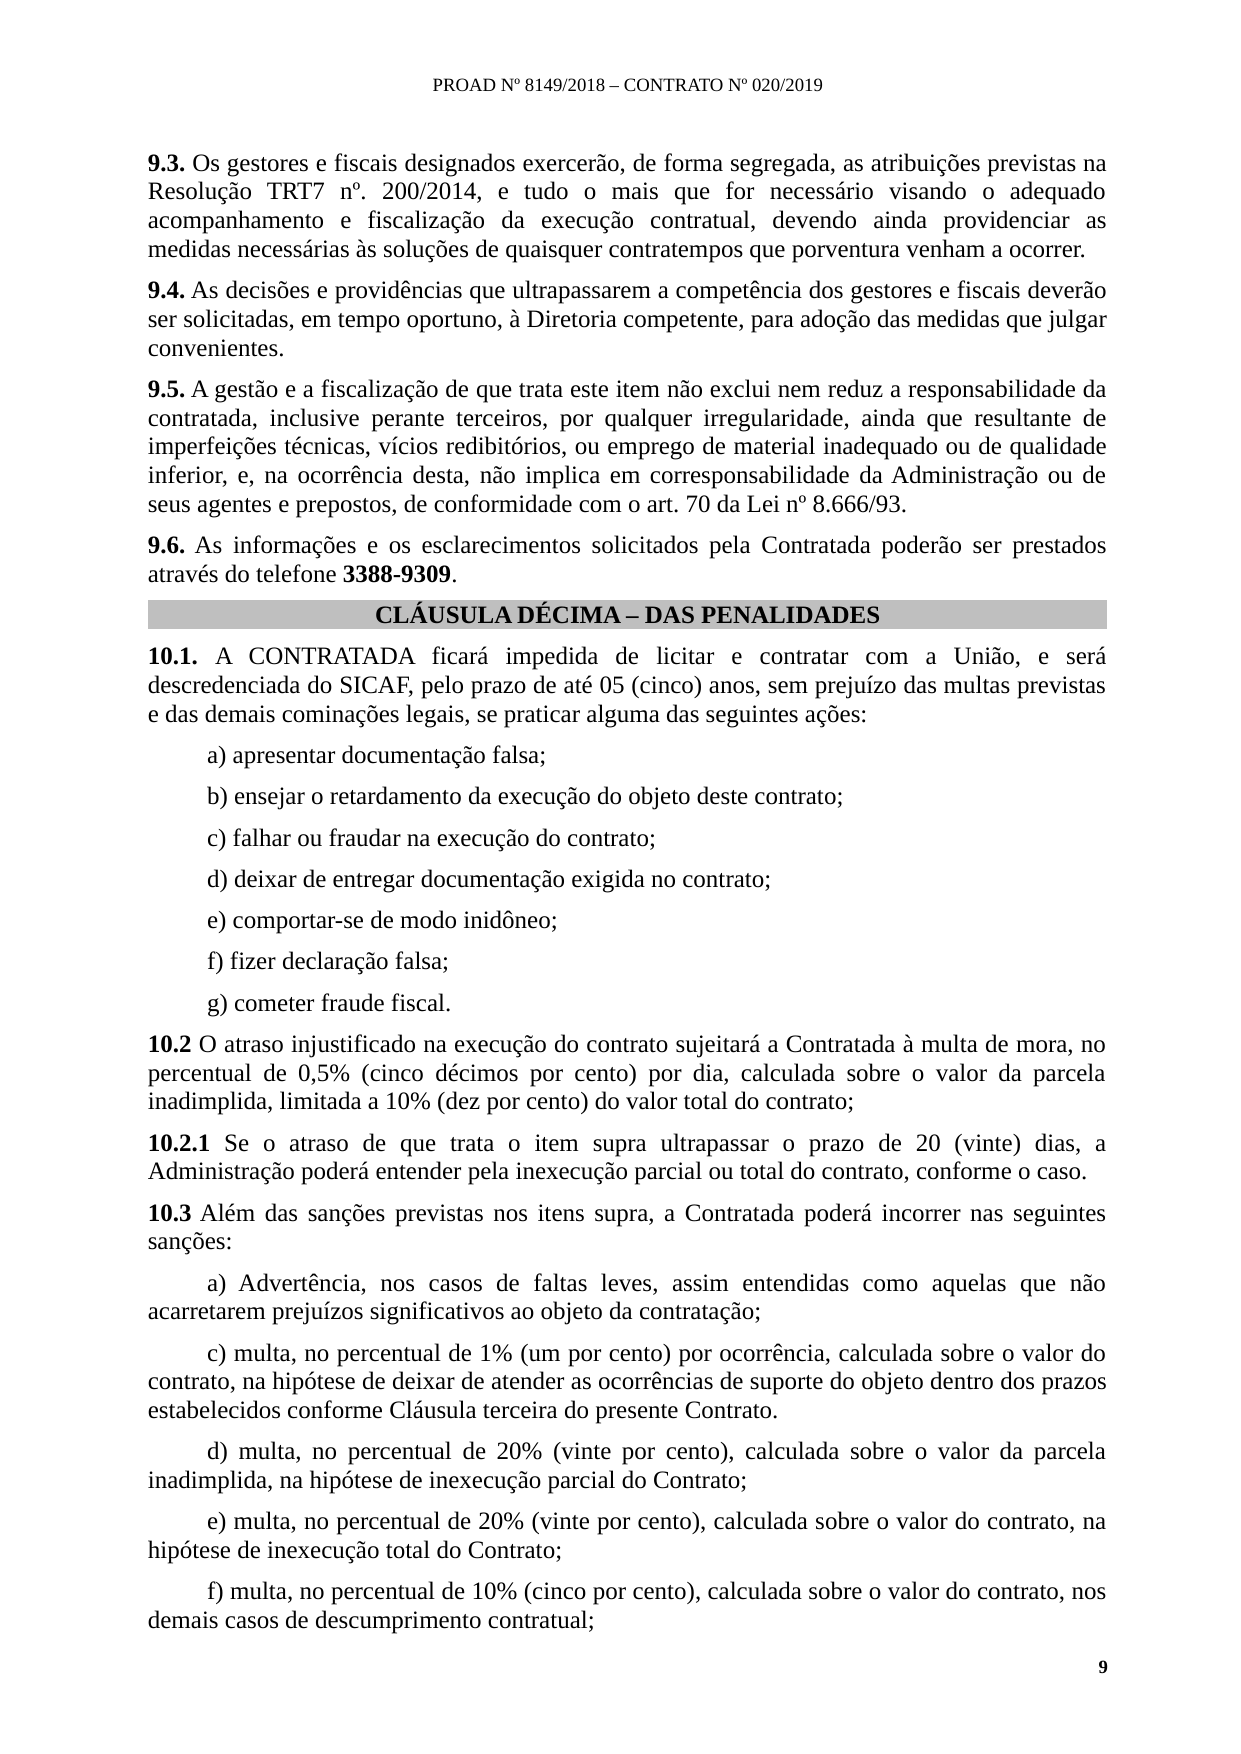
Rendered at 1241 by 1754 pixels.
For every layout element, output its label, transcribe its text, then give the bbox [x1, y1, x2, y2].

text e) multa, no percentual de 20% (vinte por cento), calculada sobre o valor do contrato, na hipótese de inexecução total do Contrato; [148, 1506, 1107, 1564]
text b) ensejar o retardamento da execução do objeto deste contrato; [207, 781, 1107, 810]
text f) fizer declaração falsa; [207, 946, 1107, 975]
text 9.5. A gestão e a fiscalização de que trata este item não exclui nem reduz a responsabilidade da contratada, inclusive perante terceiros, por qualquer irregularidade, ainda que resultante de imperfeições técnicas, vícios redibitórios, ou emprego de material inadequado ou de qualidade inferior, e, na ocorrência desta, não implica em corresponsabilidade da Administração ou de seus agentes e prepostos, de conformidade com o art. 70 da Lei nº 8.666/93. [148, 374, 1107, 518]
text e) comportar-se de modo inidôneo; [207, 905, 1107, 934]
text 9.6. As informações e os esclarecimentos solicitados pela Contratada poderão ser prestados através do telefone 3388-9309. [148, 530, 1107, 588]
text c) falhar ou fraudar na execução do contrato; [207, 823, 1107, 851]
text d) deixar de entregar documentação exigida no contrato; [207, 864, 1107, 893]
text CLÁUSULA DÉCIMA – DAS PENALIDADES [148, 600, 1107, 629]
text 10.2 O atraso injustificado na execução do contrato sujeitará a Contratada à multa de mora, no percentual de 0,5% (cinco décimos por cento) por dia, calculada sobre o valor da parcela inadimplida, limitada a 10% (dez por cento) do valor total do contrato; [148, 1029, 1107, 1115]
text a) Advertência, nos casos de faltas leves, assim entendidas como aquelas que não acarretarem prejuízos significativos ao objeto da contratação; [148, 1268, 1107, 1325]
text 10.3 Além das sanções previstas nos itens supra, a Contratada poderá incorrer nas seguintes sanções: [148, 1198, 1107, 1255]
text 9.3. Os gestores e fiscais designados exercerão, de forma segregada, as atribuições previstas na Resolução TRT7 nº. 200/2014, e tudo o mais que for necessário visando o adequado acompanhamento e fiscalização da execução contratual, devendo ainda providenciar as medidas necessárias às soluções de quaisquer contratempos que porventura venham a ocorrer. [148, 148, 1107, 263]
text 10.2.1 Se o atraso de que trata o item supra ultrapassar o prazo de 20 (vinte) dias, a Administração poderá entender pela inexecução parcial ou total do contrato, conforme o caso. [148, 1128, 1107, 1185]
text g) cometer fraude fiscal. [207, 988, 1107, 1016]
text f) multa, no percentual de 10% (cinco por cento), calculada sobre o valor do contrato, nos demais casos de descumprimento contratual; [148, 1576, 1107, 1634]
text a) apresentar documentação falsa; [207, 740, 1107, 769]
text c) multa, no percentual de 1% (um por cento) por ocorrência, calculada sobre o valor do contrato, na hipótese de deixar de atender as ocorrências de suporte do objeto dentro dos prazos estabelecidos conforme Cláusula terceira do presente Contrato. [148, 1338, 1107, 1424]
text 9.4. As decisões e providências que ultrapassarem a competência dos gestores e fiscais deverão ser solicitadas, em tempo oportuno, à Diretoria competente, para adoção das medidas que julgar convenientes. [148, 275, 1107, 361]
text 10.1. A CONTRATADA ficará impedida de licitar e contratar com a União, e será descredenciada do SICAF, pelo prazo de até 05 (cinco) anos, sem prejuízo das multas previstas e das demais cominações legais, se praticar alguma das seguintes ações: [148, 641, 1107, 728]
text d) multa, no percentual de 20% (vinte por cento), calculada sobre o valor da parcela inadimplida, na hipótese de inexecução parcial do Contrato; [148, 1436, 1107, 1494]
